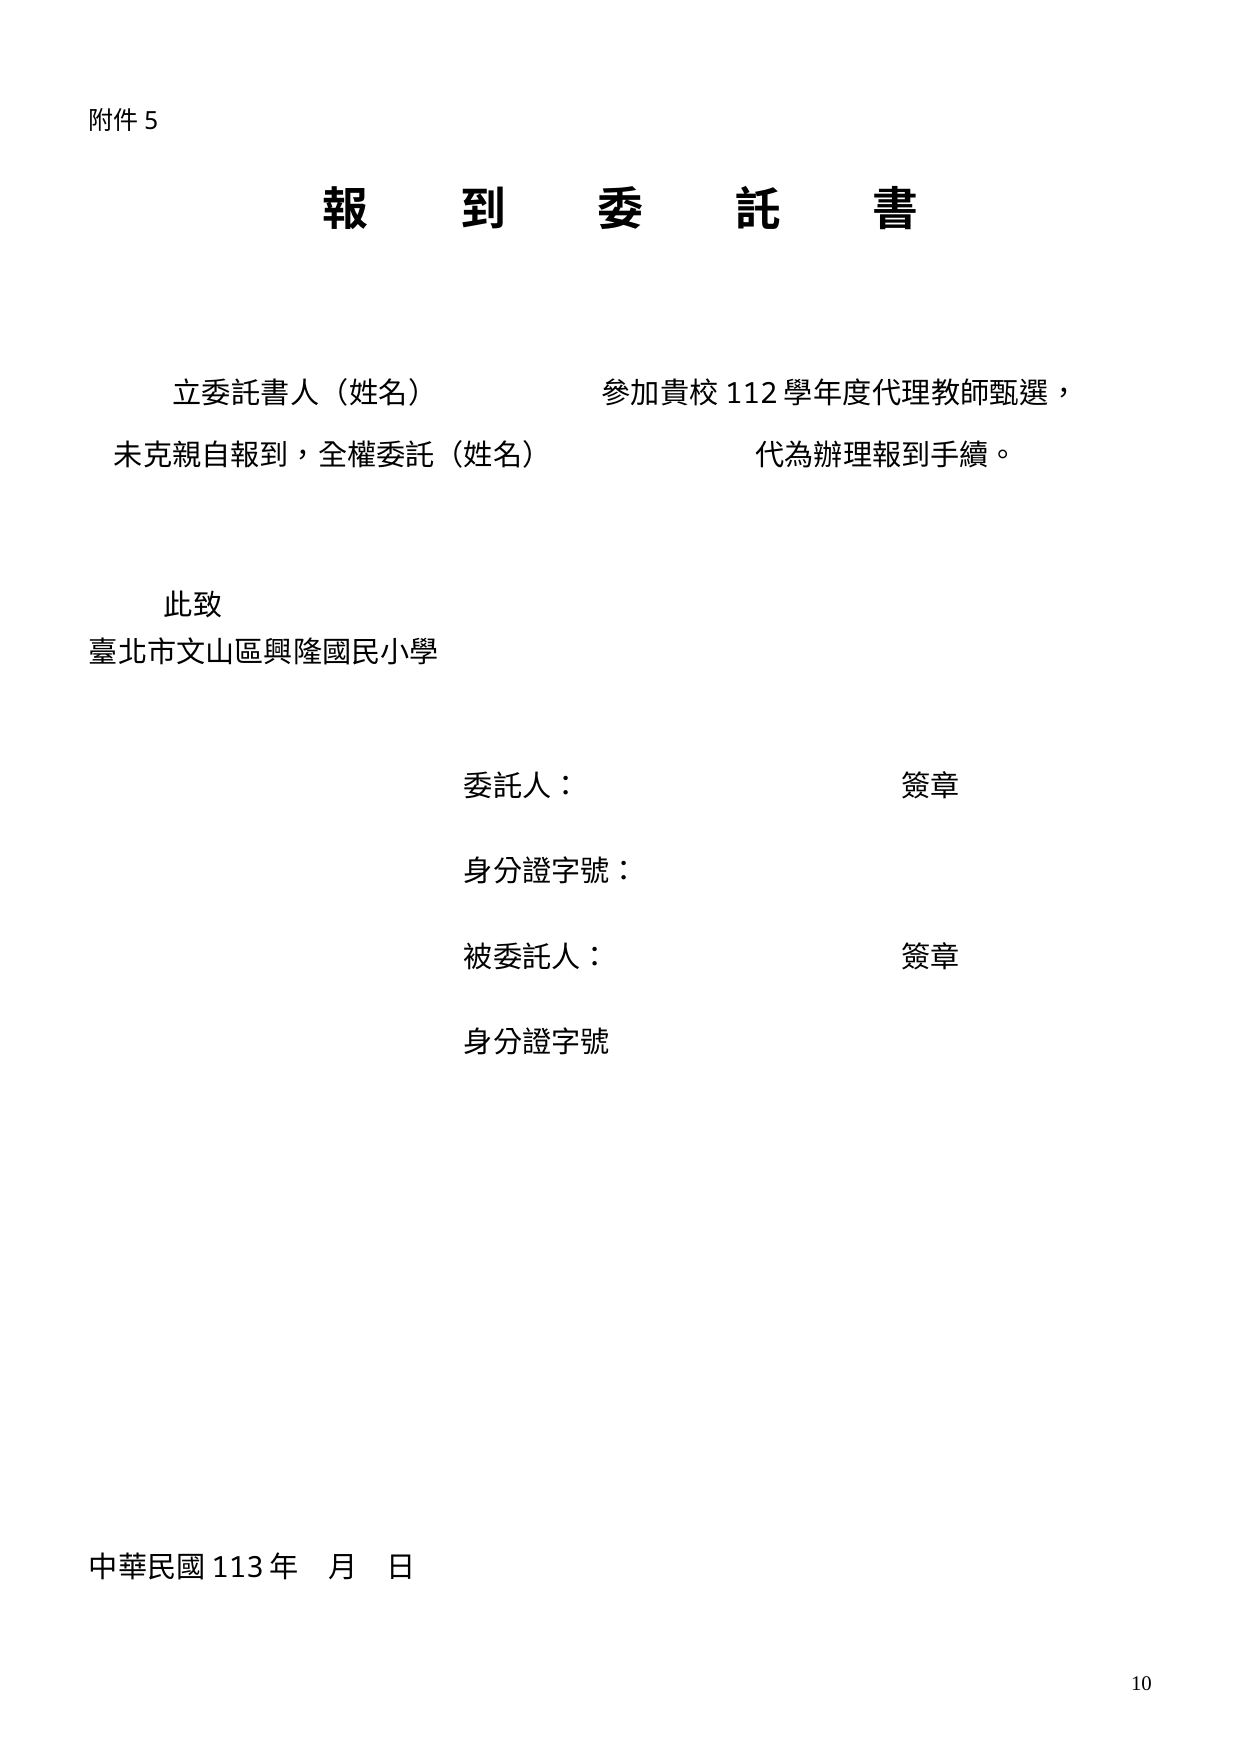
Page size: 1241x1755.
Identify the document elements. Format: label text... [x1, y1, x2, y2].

text 附件5 [89, 101, 1152, 137]
text 此致 [89, 587, 1152, 622]
text 立委託書人（姓名） 參加貴校112學年度代理教師甄選，未克親自報到，全權委託（姓名） 代為辦理報到手續。 [114, 353, 1078, 478]
text 臺北市文山區興隆國民小學 [89, 634, 1152, 670]
text 被委託人： 簽章 [89, 939, 1152, 974]
text 委託人： 簽章 [89, 768, 1152, 803]
text 身分證字號 [89, 1024, 1152, 1059]
text 報 到 委 託 書 [89, 197, 1152, 232]
text 身分證字號： [89, 853, 1152, 889]
text 中華民國113年 月 日 [89, 1544, 1152, 1586]
